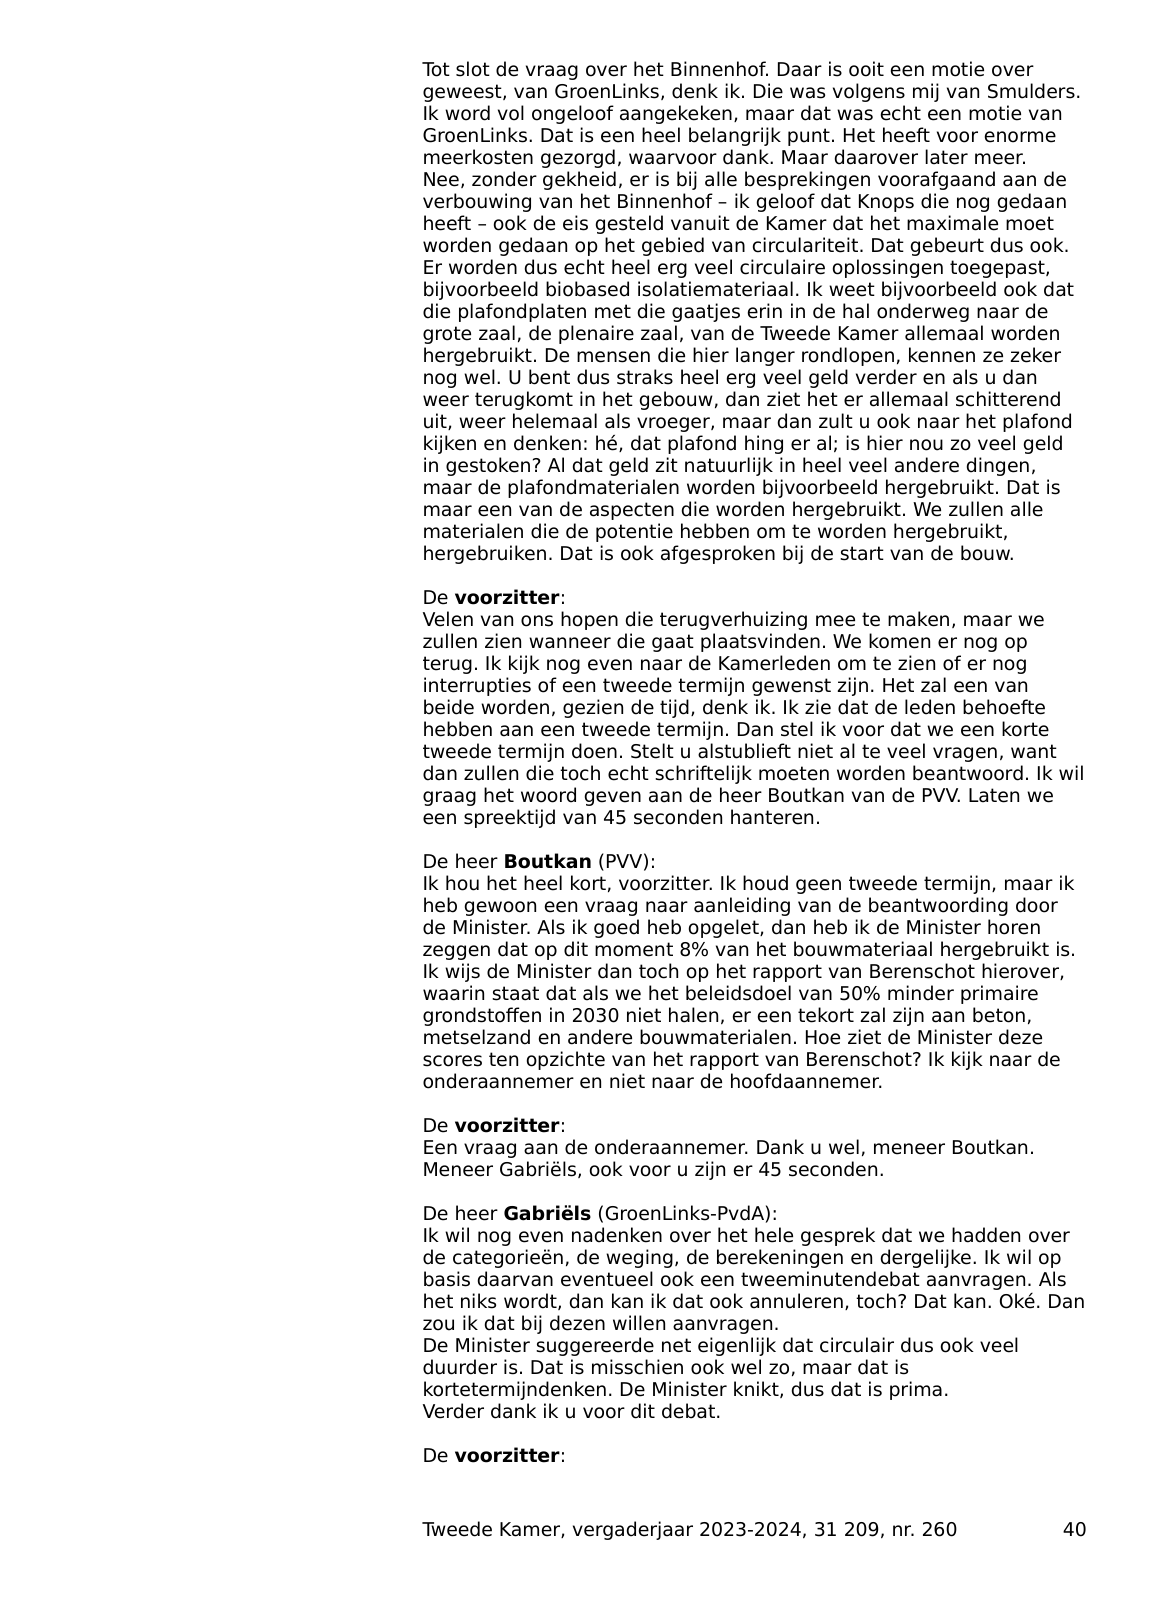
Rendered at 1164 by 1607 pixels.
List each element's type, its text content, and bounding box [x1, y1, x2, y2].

text Velen van ons hopen die terugverhuizing mee te maken, maar we zullen zien wanneer die gaat plaatsvinden. We komen er nog op terug. Ik kijk nog even naar de Kamerleden om te zien of er nog interrupties of een tweede termijn gewenst zijn. Het zal een van beide worden, gezien de tijd, denk ik. Ik zie dat de leden behoefte hebben aan een tweede termijn. Dan stel ik voor dat we een korte tweede termijn doen. Stelt u alstublieft niet al te veel vragen, want dan zullen die toch echt schriftelijk moeten worden beantwoord. Ik wil graag het woord geven aan de heer Boutkan van de PVV. Laten we een spreektijd van 45 seconden hanteren. [422, 609, 1087, 828]
text De voorzitter: [422, 587, 1087, 609]
text Nee, zonder gekheid, er is bij alle besprekingen voorafgaand aan de verbouwing van het Binnenhof – ik geloof dat Knops die nog gedaan heeft – ook de eis gesteld vanuit de Kamer dat het maximale moet worden gedaan op het gebied van circulariteit. Dat gebeurt dus ook. Er worden dus echt heel erg veel circulaire oplossingen toegepast, bijvoorbeeld biobased isolatiemateriaal. Ik weet bijvoorbeeld ook dat die plafondplaten met die gaatjes erin in de hal onderweg naar de grote zaal, de plenaire zaal, van de Tweede Kamer allemaal worden hergebruikt. De mensen die hier langer rondlopen, kennen ze zeker nog wel. U bent dus straks heel erg veel geld verder en als u dan weer terugkomt in het gebouw, dan ziet het er allemaal schitterend uit, weer helemaal als vroeger, maar dan zult u ook naar het plafond kijken en denken: hé, dat plafond hing er al; is hier nou zo veel geld in gestoken? Al dat geld zit natuurlijk in heel veel andere dingen, maar de plafondmaterialen worden bijvoorbeeld hergebruikt. Dat is maar een van de aspecten die worden hergebruikt. We zullen alle materialen die de potentie hebben om te worden hergebruikt, hergebruiken. Dat is ook afgesproken bij de start van de bouw. [422, 169, 1087, 564]
text Een vraag aan de onderaannemer. Dank u wel, meneer Boutkan. Meneer Gabriëls, ook voor u zijn er 45 seconden. [422, 1137, 1087, 1181]
text De voorzitter: [422, 1445, 1087, 1467]
text De voorzitter: [422, 1115, 1087, 1137]
text Ik hou het heel kort, voorzitter. Ik houd geen tweede termijn, maar ik heb gewoon een vraag naar aanleiding van de beantwoording door de Minister. Als ik goed heb opgelet, dan heb ik de Minister horen zeggen dat op dit moment 8% van het bouwmateriaal hergebruikt is. Ik wijs de Minister dan toch op het rapport van Berenschot hierover, waarin staat dat als we het beleidsdoel van 50% minder primaire grondstoffen in 2030 niet halen, er een tekort zal zijn aan beton, metselzand en andere bouwmaterialen. Hoe ziet de Minister deze scores ten opzichte van het rapport van Berenschot? Ik kijk naar de onderaannemer en niet naar de hoofdaannemer. [422, 873, 1087, 1092]
text Ik wil nog even nadenken over het hele gesprek dat we hadden over de categorieën, de weging, de berekeningen en dergelijke. Ik wil op basis daarvan eventueel ook een tweeminutendebat aanvragen. Als het niks wordt, dan kan ik dat ook annuleren, toch? Dat kan. Oké. Dan zou ik dat bij dezen willen aanvragen. [422, 1225, 1087, 1335]
text De Minister suggereerde net eigenlijk dat circulair dus ook veel duurder is. Dat is misschien ook wel zo, maar dat is kortetermijndenken. De Minister knikt, dus dat is prima. [422, 1335, 1087, 1401]
text De heer Boutkan (PVV): [422, 851, 1087, 873]
text Tot slot de vraag over het Binnenhof. Daar is ooit een motie over geweest, van GroenLinks, denk ik. Die was volgens mij van Smulders. Ik word vol ongeloof aangekeken, maar dat was echt een motie van GroenLinks. Dat is een heel belangrijk punt. Het heeft voor enorme meerkosten gezorgd, waarvoor dank. Maar daarover later meer. [422, 59, 1087, 169]
text Verder dank ik u voor dit debat. [422, 1401, 1087, 1423]
text De heer Gabriëls (GroenLinks-PvdA): [422, 1203, 1087, 1225]
